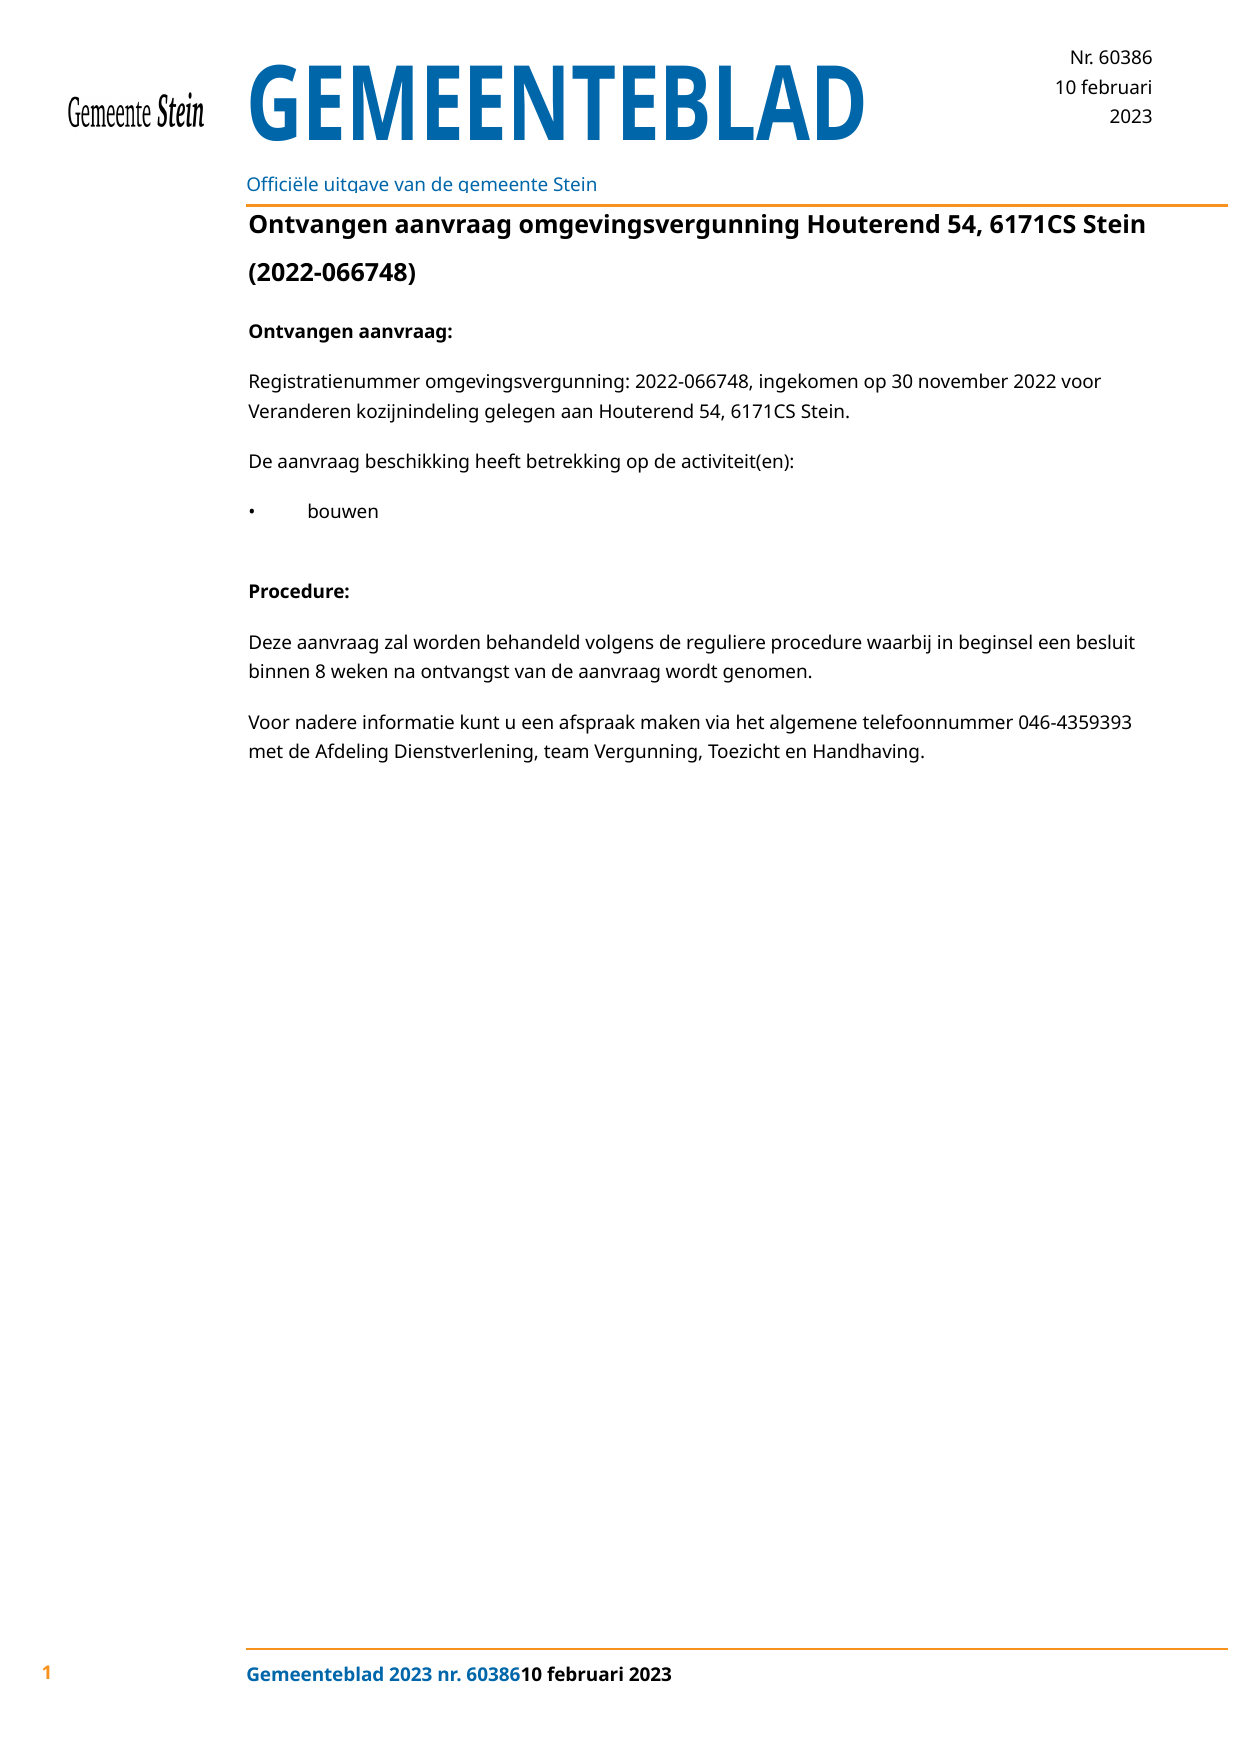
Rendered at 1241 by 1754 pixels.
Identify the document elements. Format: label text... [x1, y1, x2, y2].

text Deze aanvraag zal worden behandeld volgens de reguliere procedure waarbij in beginsel een besluit binnen 8 weken na ontvangst van de aanvraag wordt genomen. [248, 629, 1152, 684]
text Registratienummer omgevingsvergunning: 2022-066748, ingekomen op 30 november 2022 voor Veranderen kozijnindeling gelegen aan Houterend 54, 6171CS Stein. [248, 368, 1152, 424]
text Voor nadere informatie kunt u een afspraak maken via het algemene telefoonnummer 046-4359393 met de Afdeling Dienstverlening, team Vergunning, Toezicht en Handhaving. [248, 709, 1152, 764]
picture [41, 47, 231, 172]
text Procedure: [248, 579, 1152, 604]
text Ontvangen aanvraag omgevingsvergunning Houterend 54, 6171CS Stein (2022-066748) [248, 207, 1152, 288]
text Ontvangen aanvraag: [248, 318, 1152, 344]
list bouwen [248, 499, 1152, 524]
text De aanvraag beschikking heeft betrekking op de activiteit(en): [248, 448, 1152, 474]
